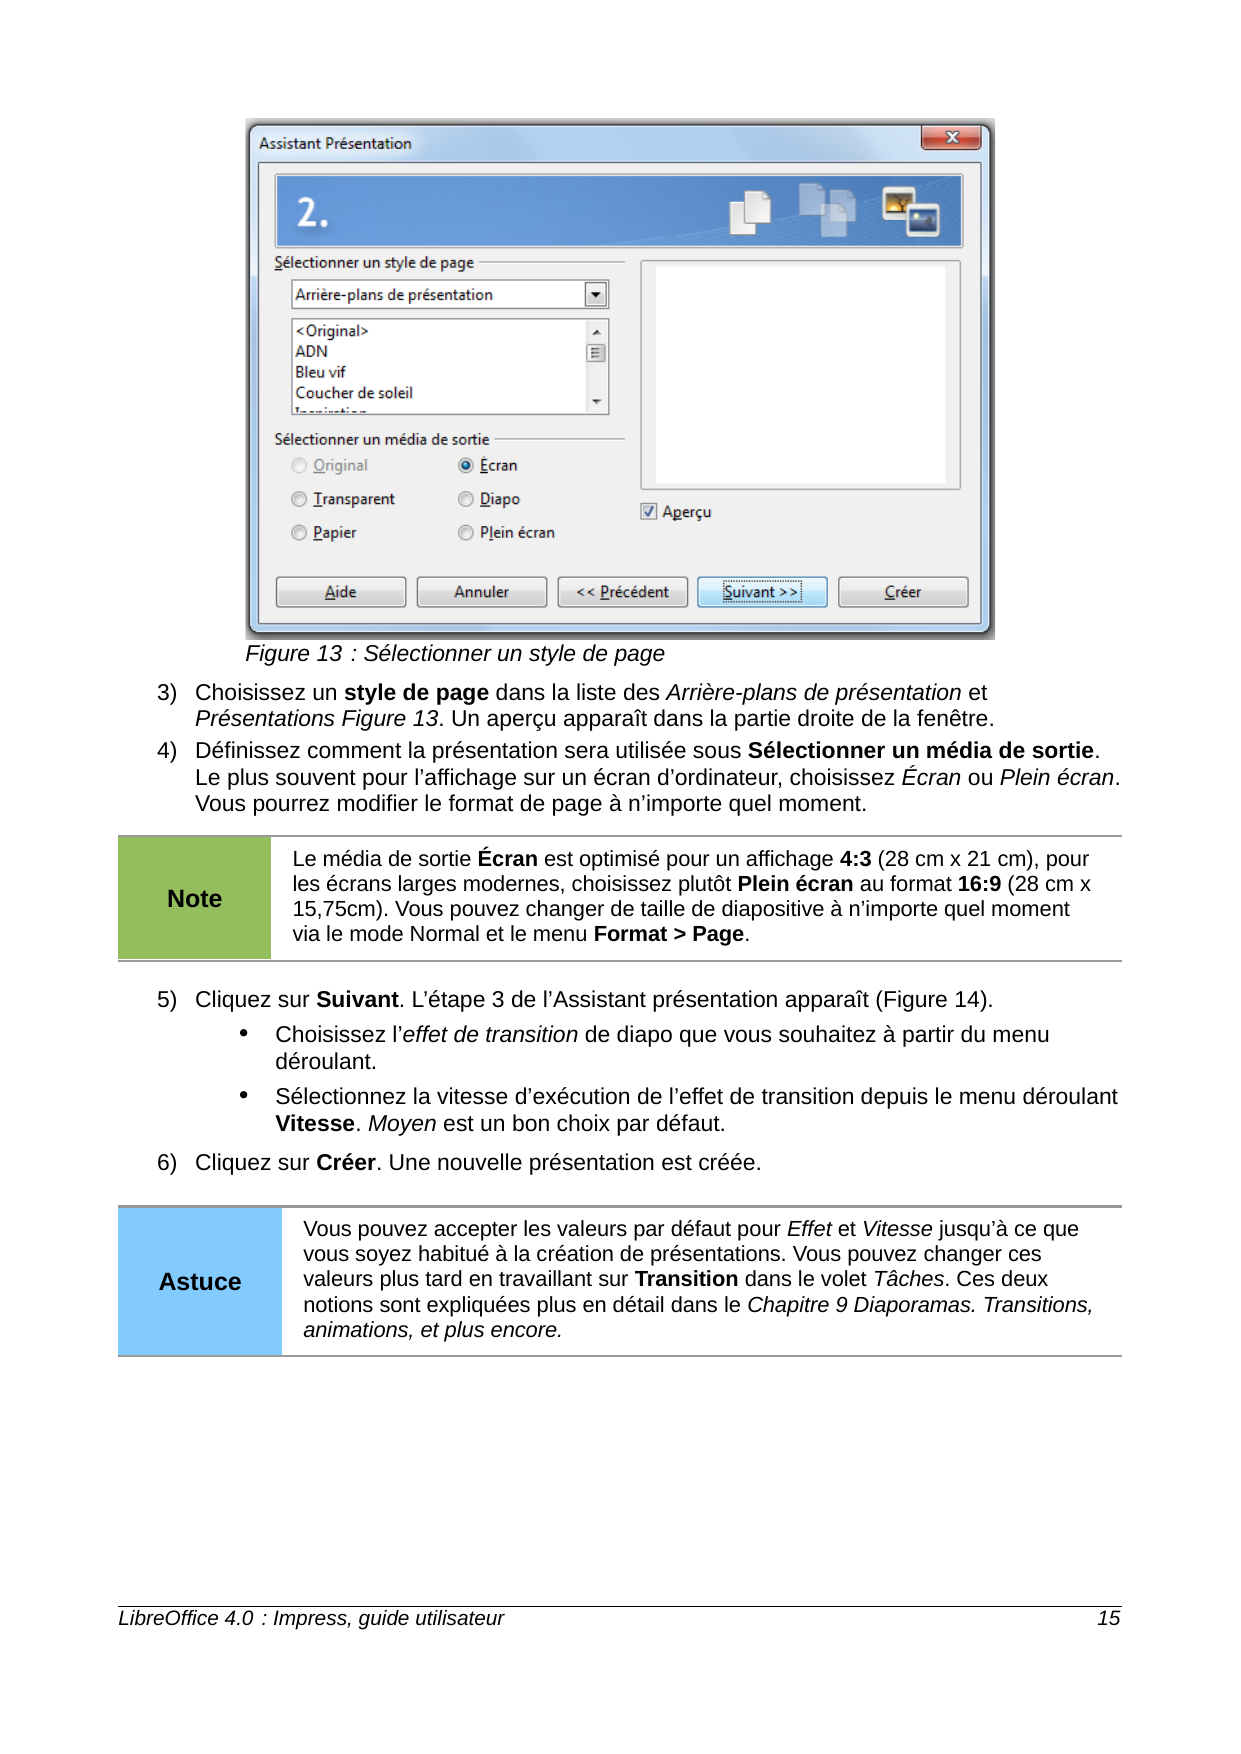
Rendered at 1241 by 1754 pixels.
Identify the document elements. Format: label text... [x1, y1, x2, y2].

list Choisissez l’effet de transition de diapo que vous souhaitez à partir du menu déroulant. [236, 1019, 1122, 1074]
list Sélectionnez la vitesse d’exécution de l’effet de transition depuis le menu déroulant Vitesse. Moyen est un bon choix par défaut. [236, 1081, 1122, 1136]
table_header Vous pouvez accepter les valeurs par défaut pour Effet et Vitesse jusqu’à ce que vous soyez habitué à la création de présentations. Vous pouvez changer ces valeurs plus tard en travaillant sur Transition dans le volet Tâches. Ces deux notions sont expliquées plus en détail dans le Chapitre 9 Diaporamas. Transitions, animations, et plus encore. [282, 1208, 1122, 1355]
table_header Note [118, 837, 271, 959]
picture [245, 118, 996, 640]
list Cliquez sur Créer. Une nouvelle présentation est créée. [177, 1149, 1122, 1175]
list Cliquez sur Suivant. L’étape 3 de l’Assistant présentation apparaît (Figure 14). [177, 986, 1122, 1013]
table_header Astuce [118, 1208, 282, 1355]
list Définissez comment la présentation sera utilisée sous Sélectionner un média de sortie. Le plus souvent pour l’affichage sur un écran d’ordinateur, choisissez Écran ou Plein écran. Vous pourrez modifier le format de page à n’importe quel moment. [177, 737, 1122, 817]
list Choisissez un style de page dans la liste des Arrière-plans de présentation et Présentations Figure 13. Un aperçu apparaît dans la partie droite de la fenêtre. [177, 678, 1122, 731]
text Figure 13 : Sélectionner un style de page [245, 640, 995, 666]
table_header Le média de sortie Écran est optimisé pour un affichage 4:3 (28 cm x 21 cm), pour les écrans larges modernes, choisissez plutôt Plein écran au format 16:9 (28 cm x 15,75cm). Vous pouvez changer de taille de diapositive à n’importe quel moment via le mode Normal et le menu Format > Page. [271, 837, 1122, 959]
